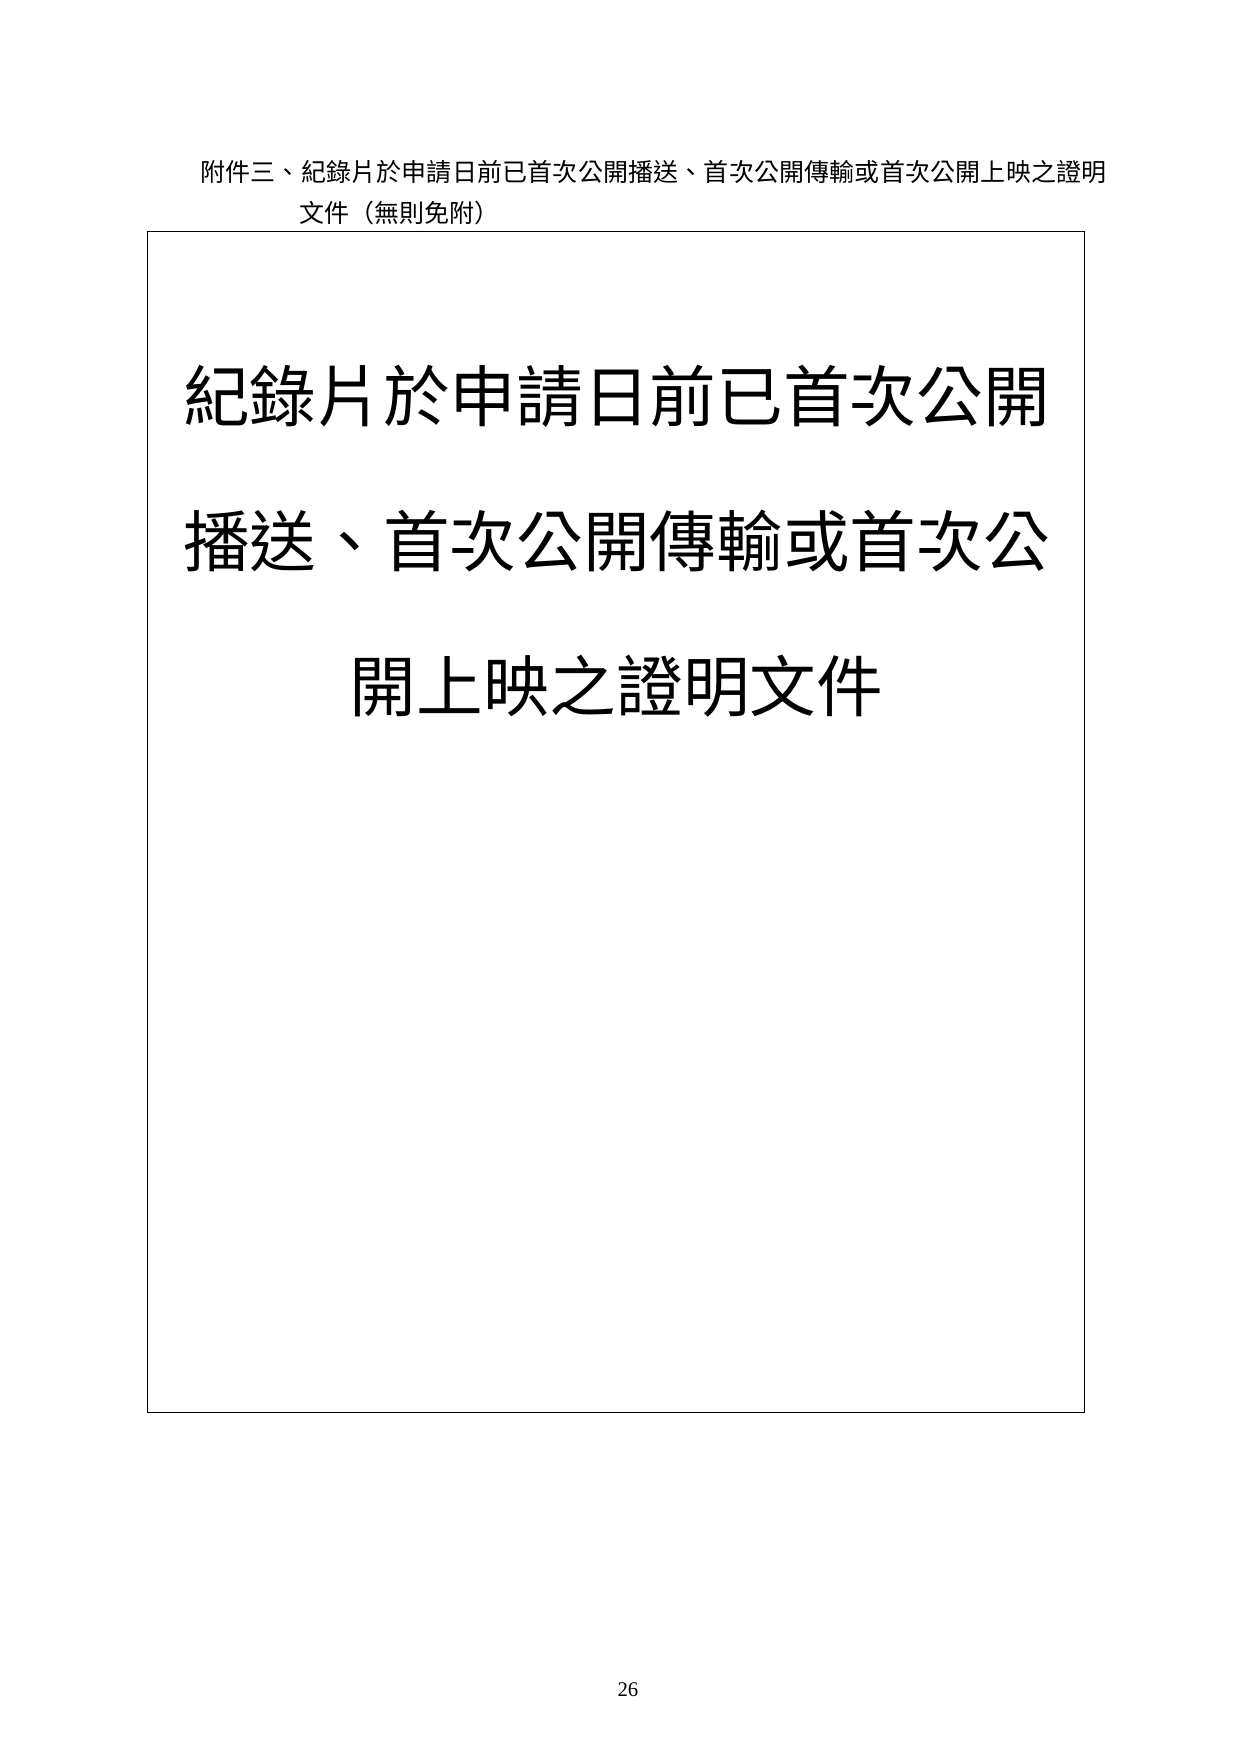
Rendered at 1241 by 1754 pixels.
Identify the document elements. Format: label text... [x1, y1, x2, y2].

table_header 紀錄片於申請日前已首次公開播送、首次公開傳輸或首次公開上映之證明文件 [148, 232, 1084, 1412]
subtitle 附件三、紀錄片於申請日前已首次公開播送、首次公開傳輸或首次公開上映之證明文件（無則免附） [200, 148, 1107, 231]
